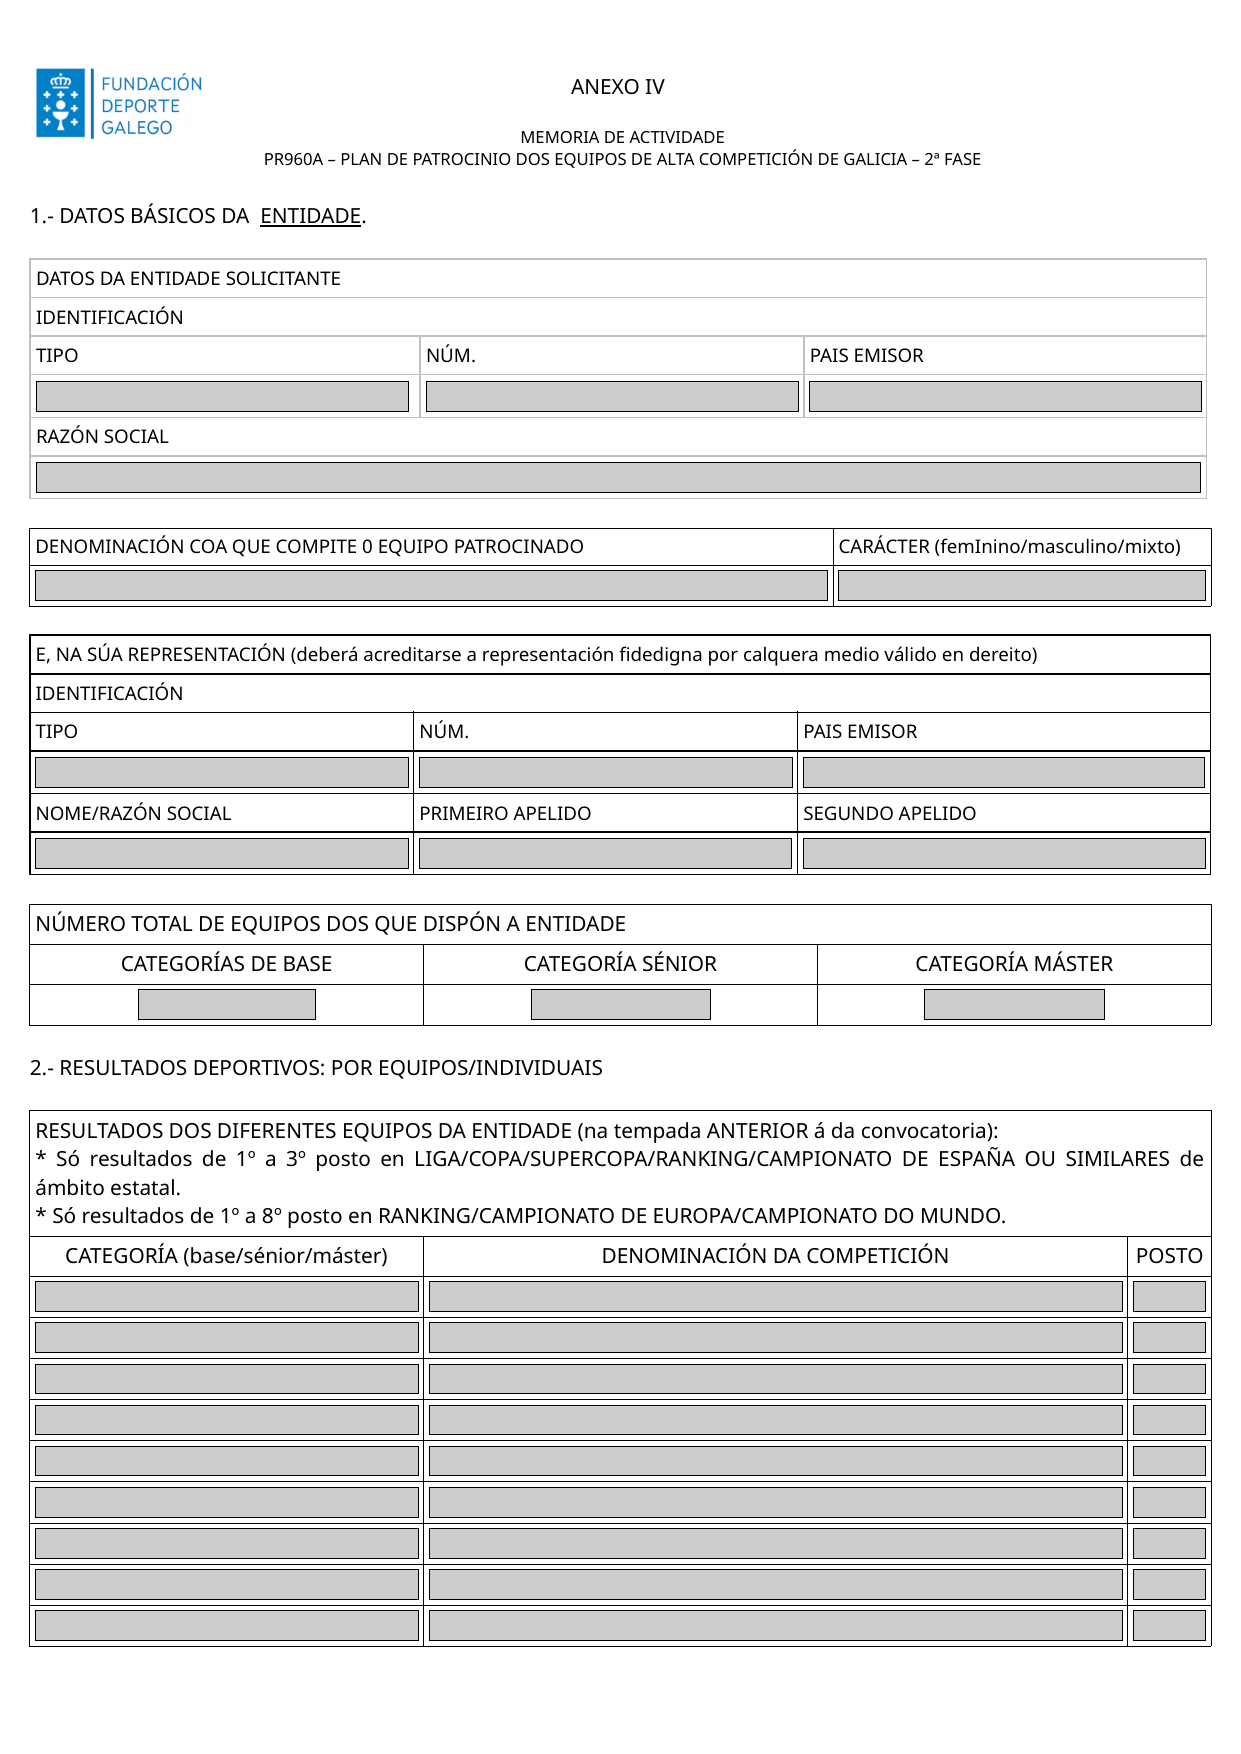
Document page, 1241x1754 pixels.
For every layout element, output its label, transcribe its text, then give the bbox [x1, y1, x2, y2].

table_header DATOS DA ENTIDADE SOLICITANTE [31, 260, 1206, 297]
table_cell [798, 833, 1210, 874]
text 1.- DATOS BÁSICOS DA ENTIDADE. [29, 201, 1211, 230]
table_cell [421, 375, 803, 416]
text 2.- RESULTADOS DEPORTIVOS: POR EQUIPOS/INDIVIDUAIS [29, 1053, 1211, 1082]
table_header DENOMINACIÓN COA QUE COMPITE 0 EQUIPO PATROCINADO [30, 529, 833, 564]
table_cell [834, 566, 1211, 606]
table_cell [30, 1318, 423, 1358]
table_cell [31, 833, 413, 874]
table_cell [798, 752, 1210, 792]
table_cell [424, 1400, 1127, 1440]
table_cell DENOMINACIÓN DA COMPETICIÓN [424, 1237, 1127, 1276]
table_cell [424, 1359, 1127, 1399]
table_cell [30, 1482, 423, 1522]
table_cell TIPO [31, 713, 413, 750]
table_cell [424, 1524, 1127, 1563]
table_cell [414, 833, 797, 874]
table_cell [1128, 1482, 1211, 1522]
table_cell NÚM. [421, 337, 803, 374]
table_cell PAIS EMISOR [798, 713, 1210, 750]
table_cell [424, 1318, 1127, 1358]
table_cell [414, 752, 797, 792]
table_cell [424, 1482, 1127, 1522]
table_cell [30, 1565, 423, 1605]
table_cell IDENTIFICACIÓN [31, 298, 1206, 335]
table_cell [424, 1277, 1127, 1317]
table_cell [805, 375, 1206, 416]
table_cell CATEGORÍAS DE BASE [30, 945, 423, 984]
table_cell [424, 1565, 1127, 1605]
table_cell CATEGORÍA (base/sénior/máster) [30, 1237, 423, 1276]
table_cell [30, 1524, 423, 1563]
table_cell NOME/RAZÓN SOCIAL [31, 794, 413, 831]
table_header RESULTADOS DOS DIFERENTES EQUIPOS DA ENTIDADE (na tempada ANTERIOR á da convocatoria): * Só resultados de 1º a 3º posto en LIGA/COPA/SUPERCOPA/RANKING/CAMPIONATO DE ESPAÑA OU SIMILARES de ámbito estatal. * Só resultados de 1º a 8º posto en RANKING/CAMPIONATO DE EUROPA/CAMPIONATO DO MUNDO. [30, 1111, 1211, 1236]
table_cell CATEGORÍA MÁSTER [818, 945, 1211, 984]
table_cell [1128, 1359, 1211, 1399]
table_cell [424, 1606, 1127, 1646]
table_cell PRIMEIRO APELIDO [414, 794, 797, 831]
table_cell [1128, 1400, 1211, 1440]
table_cell [30, 1441, 423, 1481]
table_cell SEGUNDO APELIDO [798, 794, 1210, 831]
table_cell [30, 985, 423, 1025]
table_cell [31, 375, 419, 416]
table_cell IDENTIFICACIÓN [31, 675, 1210, 711]
table_cell [30, 566, 833, 606]
table_cell [818, 985, 1211, 1025]
table_cell TIPO [31, 337, 419, 374]
table_header E, NA SÚA REPRESENTACIÓN (deberá acreditarse a representación fidedigna por calquera medio válido en dereito) [31, 636, 1210, 673]
table_header NÚMERO TOTAL DE EQUIPOS DOS QUE DISPÓN A ENTIDADE [30, 905, 1211, 944]
table_cell POSTO [1128, 1237, 1211, 1276]
table_cell [424, 985, 817, 1025]
table_cell [1128, 1606, 1211, 1646]
table_cell [30, 1400, 423, 1440]
table_cell [1128, 1277, 1211, 1317]
table_cell [1128, 1565, 1211, 1605]
table_cell [31, 752, 413, 792]
table_cell [1128, 1524, 1211, 1563]
table_cell PAIS EMISOR [805, 337, 1206, 374]
table_cell [31, 457, 1206, 497]
table_cell NÚM. [414, 713, 797, 750]
table_cell RAZÓN SOCIAL [31, 418, 1206, 455]
table_cell [1128, 1441, 1211, 1481]
table_cell [1128, 1318, 1211, 1358]
table_cell [30, 1359, 423, 1399]
table_cell [30, 1277, 423, 1317]
table_cell [30, 1606, 423, 1646]
table_cell [424, 1441, 1127, 1481]
table_cell CATEGORÍA SÉNIOR [424, 945, 817, 984]
picture [35, 67, 204, 140]
table_header CARÁCTER (femInino/masculino/mixto) [834, 529, 1211, 564]
